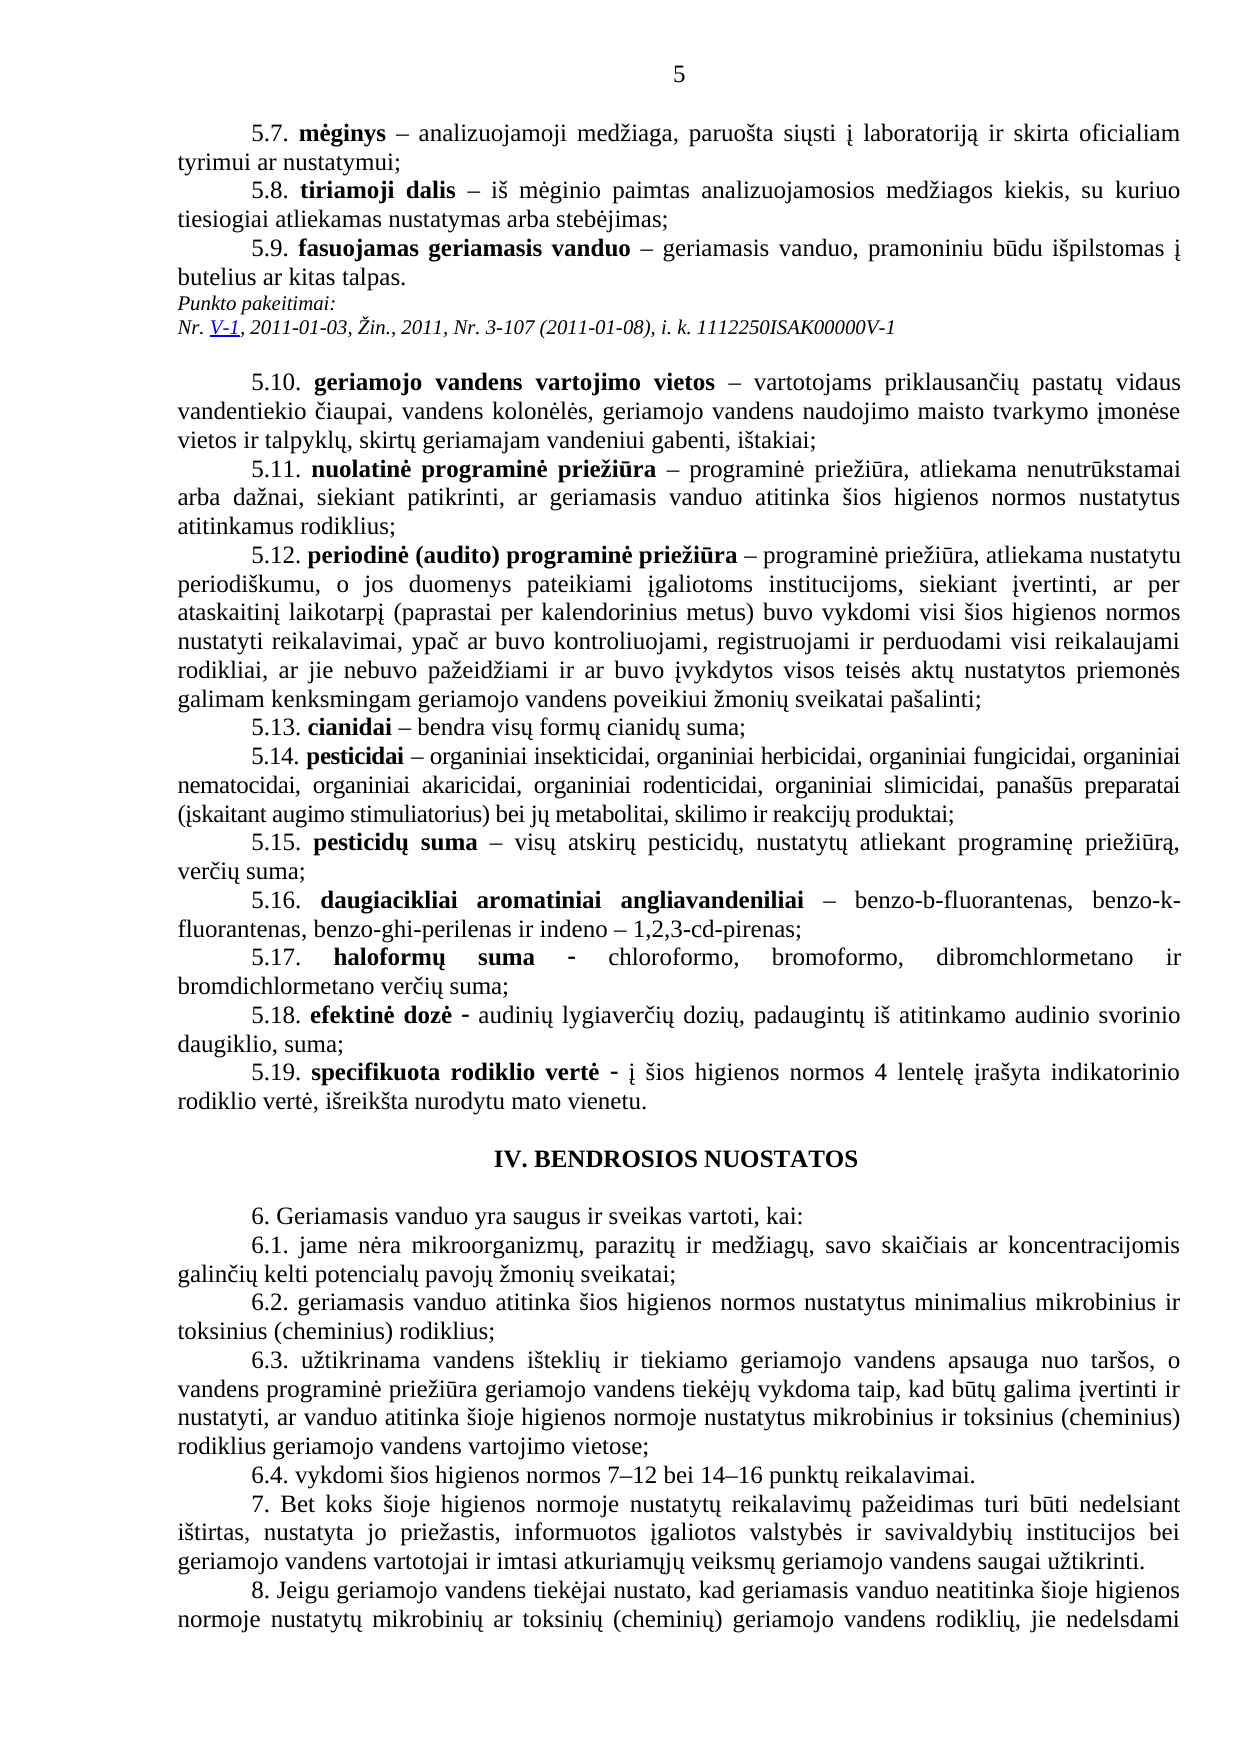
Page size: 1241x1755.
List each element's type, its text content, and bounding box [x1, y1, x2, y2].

text Punkto pakeitimai: [177, 291, 1181, 315]
text 5.9. fasuojamas geriamasis vanduo – geriamasis vanduo, pramoniniu būdu išpilstomas į butelius ar kitas talpas. [177, 233, 1181, 291]
text 5.7. mėginys – analizuojamoji medžiaga, paruošta siųsti į laboratoriją ir skirta oficialiam tyrimui ar nustatymui; [177, 118, 1181, 176]
text 6. Geriamasis vanduo yra saugus ir sveikas vartoti, kai: [177, 1201, 1181, 1230]
text 5.8. tiriamoji dalis – iš mėginio paimtas analizuojamosios medžiagos kiekis, su kuriuo tiesiogiai atliekamas nustatymas arba stebėjimas; [177, 176, 1181, 233]
text 5.18. efektinė dozė  audinių lygiaverčių dozių, padaugintų iš atitinkamo audinio svorinio daugiklio, suma; [177, 1000, 1181, 1057]
text Nr. V-1, 2011-01-03, Žin., 2011, Nr. 3-107 (2011-01-08), i. k. 1112250ISAK00000V-1 [177, 315, 1181, 339]
text 5.14. pesticidai – organiniai insekticidai, organiniai herbicidai, organiniai fungicidai, organiniai nematocidai, organiniai akaricidai, organiniai rodenticidai, organiniai slimicidai, panašūs preparatai (įskaitant augimo stimuliatorius) bei jų metabolitai, skilimo ir reakcijų produktai; [177, 741, 1181, 827]
text 6.4. vykdomi šios higienos normos 7–12 bei 14–16 punktų reikalavimai. [177, 1460, 1181, 1489]
text 5.17. haloformų suma  chloroformo, bromoformo, dibromchlormetano ir bromdichlormetano verčių suma; [177, 942, 1181, 1000]
text 5.13. cianidai – bendra visų formų cianidų suma; [177, 712, 1181, 741]
text 5.19. specifikuota rodiklio vertė  į šios higienos normos 4 lentelę įrašyta indikatorinio rodiklio vertė, išreikšta nurodytu mato vienetu. [177, 1057, 1181, 1115]
text 6.2. geriamasis vanduo atitinka šios higienos normos nustatytus minimalius mikrobinius ir toksinius (cheminius) rodiklius; [177, 1287, 1181, 1345]
text 5.16. daugiacikliai aromatiniai angliavandeniliai – benzo-b-fluorantenas, benzo-k-fluorantenas, benzo-ghi-perilenas ir indeno – 1,2,3-cd-pirenas; [177, 885, 1181, 942]
text 6.1. jame nėra mikroorganizmų, parazitų ir medžiagų, savo skaičiais ar koncentracijomis galinčių kelti potencialų pavojų žmonių sveikatai; [177, 1230, 1181, 1287]
text 8. Jeigu geriamojo vandens tiekėjai nustato, kad geriamasis vanduo neatitinka šioje higienos normoje nustatytų mikrobinių ar toksinių (cheminių) geriamojo vandens rodiklių, jie nedelsdami [177, 1575, 1181, 1632]
text 5.15. pesticidų suma – visų atskirų pesticidų, nustatytų atliekant programinę priežiūrą, verčių suma; [177, 827, 1181, 885]
text IV. BENDROSIOS NUOSTATOS [177, 1144, 1181, 1172]
text 7. Bet koks šioje higienos normoje nustatytų reikalavimų pažeidimas turi būti nedelsiant ištirtas, nustatyta jo priežastis, informuotos įgaliotos valstybės ir savivaldybių institucijos bei geriamojo vandens vartotojai ir imtasi atkuriamųjų veiksmų geriamojo vandens saugai užtikrinti. [177, 1489, 1181, 1575]
text 6.3. užtikrinama vandens išteklių ir tiekiamo geriamojo vandens apsauga nuo taršos, o vandens programinė priežiūra geriamojo vandens tiekėjų vykdoma taip, kad būtų galima įvertinti ir nustatyti, ar vanduo atitinka šioje higienos normoje nustatytus mikrobinius ir toksinius (cheminius) rodiklius geriamojo vandens vartojimo vietose; [177, 1345, 1181, 1460]
text 5.12. periodinė (audito) programinė priežiūra – programinė priežiūra, atliekama nustatytu periodiškumu, o jos duomenys pateikiami įgaliotoms institucijoms, siekiant įvertinti, ar per ataskaitinį laikotarpį (paprastai per kalendorinius metus) buvo vykdomi visi šios higienos normos nustatyti reikalavimai, ypač ar buvo kontroliuojami, registruojami ir perduodami visi reikalaujami rodikliai, ar jie nebuvo pažeidžiami ir ar buvo įvykdytos visos teisės aktų nustatytos priemonės galimam kenksmingam geriamojo vandens poveikiui žmonių sveikatai pašalinti; [177, 540, 1181, 712]
text 5.10. geriamojo vandens vartojimo vietos – vartotojams priklausančių pastatų vidaus vandentiekio čiaupai, vandens kolonėlės, geriamojo vandens naudojimo maisto tvarkymo įmonėse vietos ir talpyklų, skirtų geriamajam vandeniui gabenti, ištakiai; [177, 367, 1181, 454]
text 5.11. nuolatinė programinė priežiūra – programinė priežiūra, atliekama nenutrūkstamai arba dažnai, siekiant patikrinti, ar geriamasis vanduo atitinka šios higienos normos nustatytus atitinkamus rodiklius; [177, 454, 1181, 540]
